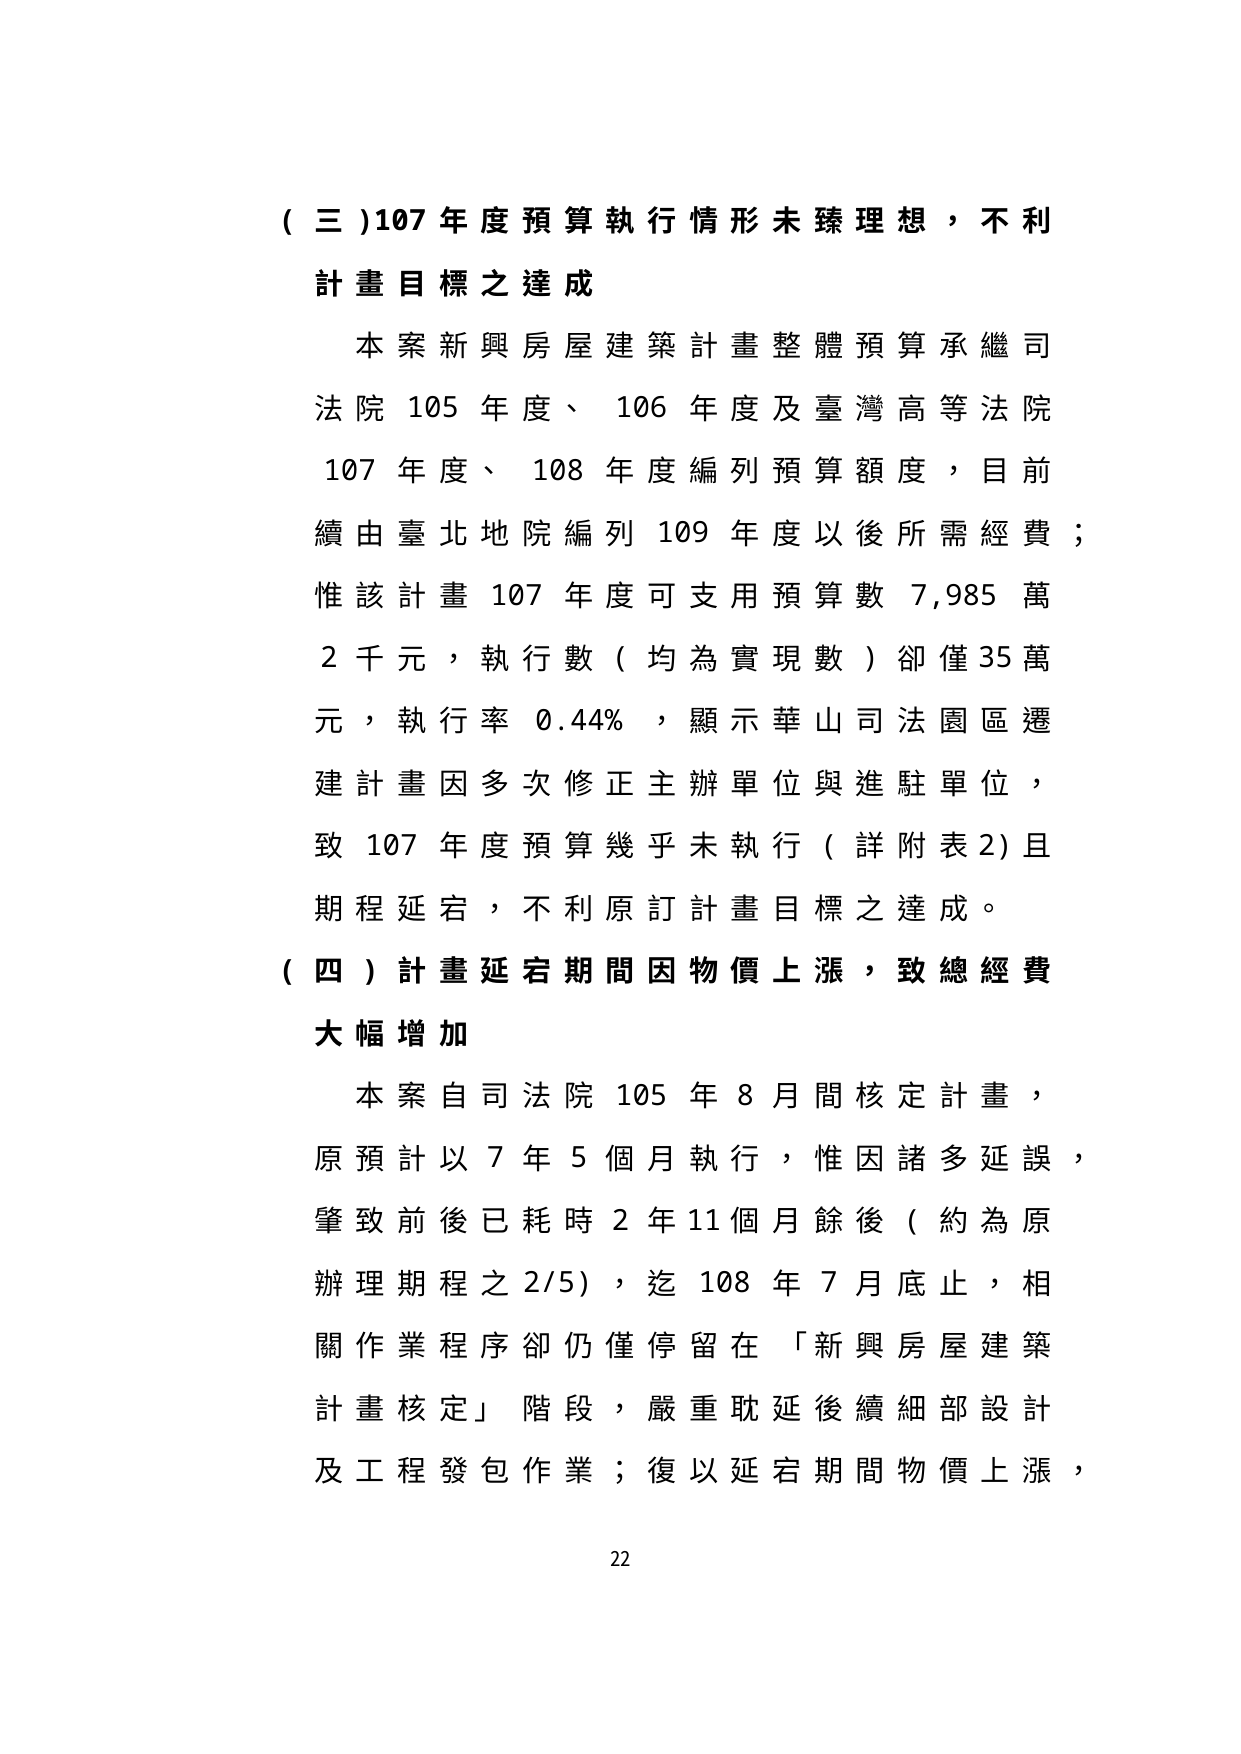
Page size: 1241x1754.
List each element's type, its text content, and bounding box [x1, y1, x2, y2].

text (三)107年度預算執行情形未臻理想，不利計畫目標之達成 [242, 177, 1058, 302]
text (四)計畫延宕期間因物價上漲，致總經費大幅增加 [242, 927, 1058, 1052]
text 本案新興房屋建築計畫整體預算承繼司法院105年度、106年度及臺灣高等法院107年度、108年度編列預算額度，目前續由臺北地院編列109年度以後所需經費；惟該計畫107年度可支用預算數7,985萬2千元，執行數(均為實現數)卻僅35萬元，執行率0.44%，顯示華山司法園區遷建計畫因多次修正主辦單位與進駐單位，致107年度預算幾乎未執行(詳附表2)且期程延宕，不利原訂計畫目標之達成。 [271, 302, 1058, 927]
text 本案自司法院105年8月間核定計畫，原預計以7年5個月執行，惟因諸多延誤，肇致前後已耗時2年11個月餘後(約為原辦理期程之2/5)，迄108年7月底止，相關作業程序卻仍僅停留在「新興房屋建築計畫核定」階段，嚴重耽延後續細部設計及工程發包作業；復以延宕期間物價上漲，造成建造成本大幅增加，總經費將增至120億4,948萬9千元，較原規劃總經費91億2,469萬6千元增加29億2,479萬3千元，增幅達32.05%，除影響園區預期完工啓用時程外，並徒增園區開發之困難度及政府財務負擔。 [271, 1052, 1058, 1490]
